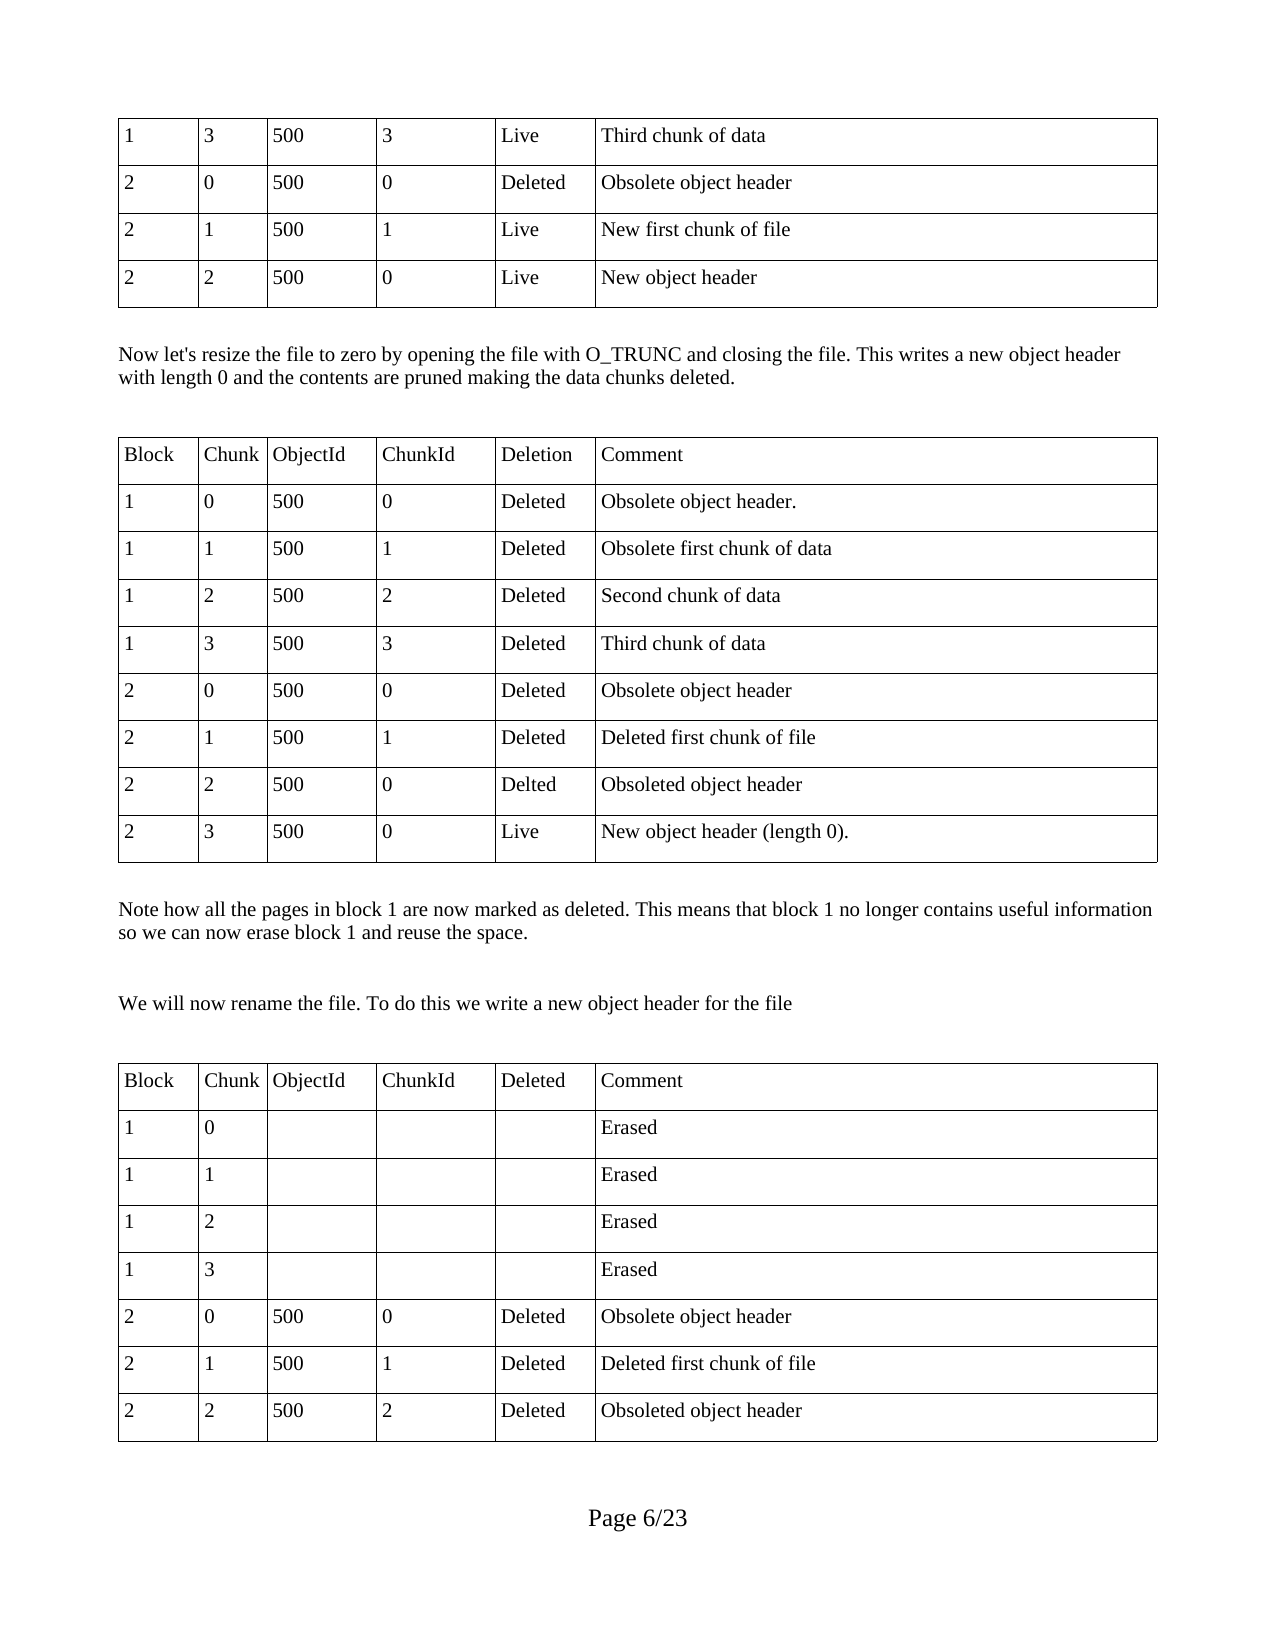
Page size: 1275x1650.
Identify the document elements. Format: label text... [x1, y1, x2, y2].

table_cell 500 [268, 627, 376, 673]
table_header Chunk [199, 1064, 267, 1110]
table_cell 2 [199, 768, 267, 814]
table_cell 500 [268, 580, 376, 626]
table_cell 2 [119, 816, 198, 862]
table_cell 2 [119, 674, 198, 720]
table_cell Live [496, 816, 595, 862]
table_cell 2 [119, 166, 198, 212]
table_cell 0 [377, 261, 495, 307]
table_cell 0 [377, 768, 495, 814]
text We will now rename the file. To do this we write a new object header for the file [118, 992, 1157, 1015]
table_cell Deleted [496, 721, 595, 767]
table_cell 2 [199, 261, 267, 307]
table_cell 1 [377, 1347, 495, 1393]
table_cell 1 [377, 532, 495, 578]
text Now let's resize the file to zero by opening the file with O_TRUNC and closing the file. This writes a new object header with length 0 and the contents are pruned making the data chunks deleted. [118, 343, 1157, 389]
table_cell Obsolete object header [596, 1300, 1157, 1346]
table_cell 3 [199, 816, 267, 862]
table_cell 2 [199, 1394, 267, 1441]
table_cell Deleted [496, 627, 595, 673]
table_cell 500 [268, 816, 376, 862]
table_cell 500 [268, 1300, 376, 1346]
table_cell 2 [119, 261, 198, 307]
table_cell 0 [377, 1300, 495, 1346]
table_cell 500 [268, 768, 376, 814]
table_cell 2 [119, 1394, 198, 1441]
table_cell [496, 1159, 595, 1204]
table_cell [496, 1253, 595, 1299]
table_cell 3 [377, 627, 495, 673]
table_cell 0 [199, 1111, 267, 1157]
table_cell Deleted [496, 166, 595, 212]
table_header ObjectId [268, 1064, 376, 1110]
table_cell Live [496, 214, 595, 260]
table_cell [377, 1111, 495, 1157]
table_cell New object header (length 0). [596, 816, 1157, 862]
table_cell 0 [199, 1300, 267, 1346]
table_cell 2 [119, 721, 198, 767]
table_cell 500 [268, 1394, 376, 1441]
table_cell Delted [496, 768, 595, 814]
table_cell 500 [268, 721, 376, 767]
table_cell 2 [119, 1300, 198, 1346]
table_cell Deleted [496, 1347, 595, 1393]
table_cell 0 [377, 816, 495, 862]
table_cell Obsoleted object header [596, 768, 1157, 814]
table_cell 0 [199, 485, 267, 531]
table_header ChunkId [377, 438, 495, 484]
table_header Comment [596, 438, 1157, 484]
table_header ChunkId [377, 1064, 495, 1110]
table_cell New first chunk of file [596, 214, 1157, 260]
table_cell Erased [596, 1159, 1157, 1204]
table_cell 2 [377, 1394, 495, 1441]
table_cell Obsolete object header. [596, 485, 1157, 531]
table_cell Deleted [496, 532, 595, 578]
table_header Deletion [496, 438, 595, 484]
table_header Deleted [496, 1064, 595, 1110]
table_cell New object header [596, 261, 1157, 307]
table_header Block [119, 1064, 198, 1110]
table_cell 500 [268, 674, 376, 720]
table_cell [496, 1111, 595, 1157]
table_cell 1 [377, 721, 495, 767]
table_cell 500 [268, 119, 376, 165]
table_cell [268, 1253, 376, 1299]
table_cell 500 [268, 261, 376, 307]
table_cell 3 [199, 1253, 267, 1299]
table_header ObjectId [268, 438, 376, 484]
table_cell Deleted first chunk of file [596, 1347, 1157, 1393]
table_cell 500 [268, 166, 376, 212]
table_cell Third chunk of data [596, 627, 1157, 673]
table_cell 1 [119, 1206, 198, 1252]
table_cell 1 [119, 119, 198, 165]
table_cell 1 [119, 1111, 198, 1157]
table_cell 1 [377, 214, 495, 260]
table_cell 500 [268, 1347, 376, 1393]
table_cell 2 [377, 580, 495, 626]
table_cell 0 [377, 485, 495, 531]
table_cell Obsolete object header [596, 166, 1157, 212]
table_cell 500 [268, 532, 376, 578]
table_cell 0 [199, 674, 267, 720]
table_cell 1 [119, 532, 198, 578]
table_cell [268, 1159, 376, 1204]
table_cell [268, 1206, 376, 1252]
table_cell [377, 1253, 495, 1299]
table_cell 1 [119, 627, 198, 673]
table_cell [377, 1206, 495, 1252]
table_cell 2 [119, 214, 198, 260]
table_cell 2 [119, 1347, 198, 1393]
table_cell Deleted [496, 485, 595, 531]
table_cell 1 [199, 721, 267, 767]
table_cell 500 [268, 485, 376, 531]
table_cell Obsoleted object header [596, 1394, 1157, 1441]
table_cell 0 [377, 674, 495, 720]
table_cell Deleted [496, 580, 595, 626]
table_cell Deleted [496, 674, 595, 720]
table_cell 2 [199, 580, 267, 626]
table_cell 2 [119, 768, 198, 814]
table_cell 3 [199, 119, 267, 165]
table_cell 3 [377, 119, 495, 165]
table_header Comment [596, 1064, 1157, 1110]
table_cell Obsolete object header [596, 674, 1157, 720]
table_header Chunk [199, 438, 267, 484]
table_cell 0 [199, 166, 267, 212]
table_cell 1 [119, 1253, 198, 1299]
table_cell Obsolete first chunk of data [596, 532, 1157, 578]
table_cell 1 [119, 485, 198, 531]
table_cell Erased [596, 1206, 1157, 1252]
table_cell Deleted [496, 1300, 595, 1346]
table_cell Third chunk of data [596, 119, 1157, 165]
table_cell Live [496, 119, 595, 165]
table_cell 1 [199, 214, 267, 260]
table_cell 1 [199, 532, 267, 578]
table_cell Second chunk of data [596, 580, 1157, 626]
table_cell Live [496, 261, 595, 307]
table_cell 1 [119, 580, 198, 626]
table_cell [496, 1206, 595, 1252]
table_header Block [119, 438, 198, 484]
table_cell Erased [596, 1111, 1157, 1157]
table_cell 0 [377, 166, 495, 212]
table_cell 3 [199, 627, 267, 673]
table_cell Erased [596, 1253, 1157, 1299]
table_cell 500 [268, 214, 376, 260]
table_cell 2 [199, 1206, 267, 1252]
table_cell [377, 1159, 495, 1204]
table_cell Deleted first chunk of file [596, 721, 1157, 767]
text Note how all the pages in block 1 are now marked as deleted. This means that block 1 no longer contains useful information so we can now erase block 1 and reuse the space. [118, 897, 1157, 944]
table_cell 1 [199, 1347, 267, 1393]
table_cell Deleted [496, 1394, 595, 1441]
table_cell [268, 1111, 376, 1157]
table_cell 1 [119, 1159, 198, 1204]
table_cell 1 [199, 1159, 267, 1204]
